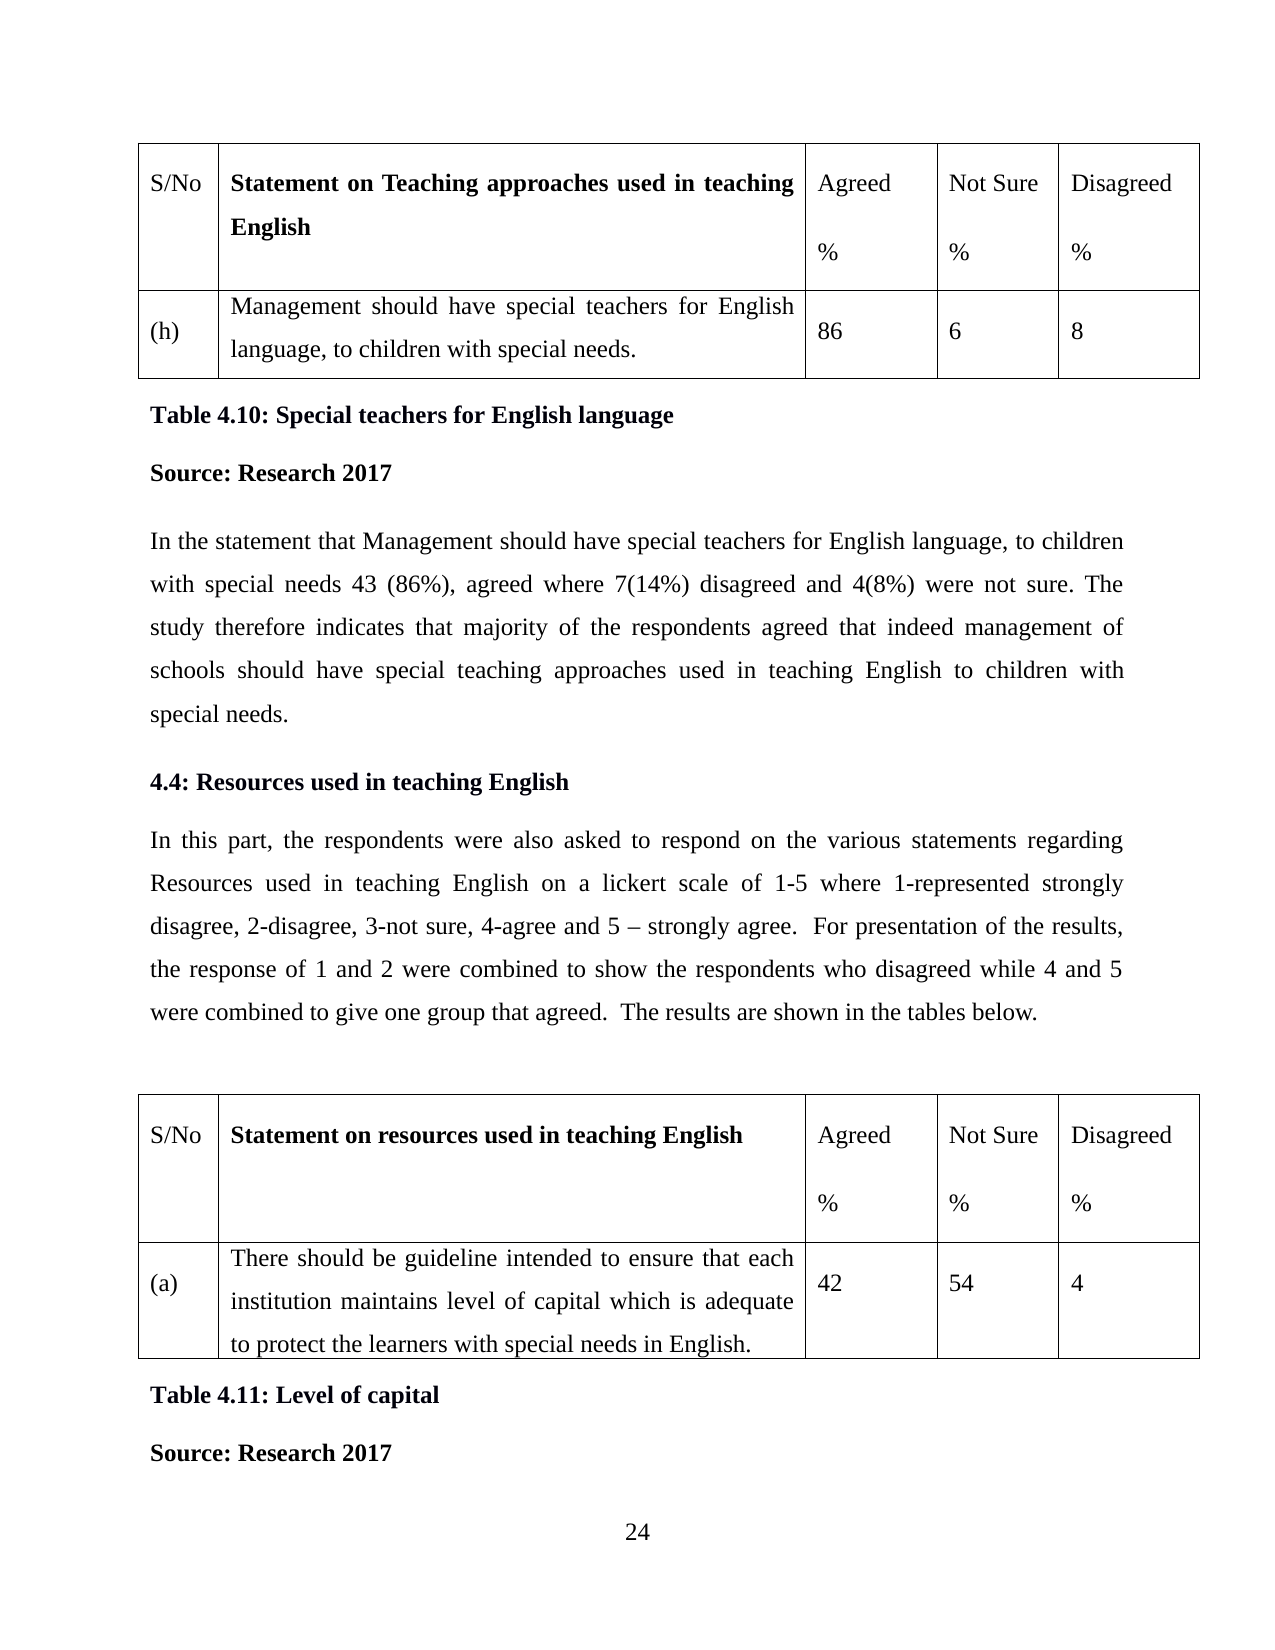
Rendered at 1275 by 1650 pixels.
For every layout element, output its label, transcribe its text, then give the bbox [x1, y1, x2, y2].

table_header Not Sure % [938, 1095, 1058, 1242]
table_header Statement on resources used in teaching English [219, 1095, 805, 1242]
table_cell There should be guideline intended to ensure that each institution maintains level of capital which is adequate to protect the learners with special needs in English. [219, 1243, 805, 1358]
table_header Not Sure % [938, 144, 1058, 290]
text Source: Research 2017 [150, 1438, 1125, 1467]
table_cell 8 [1059, 291, 1199, 378]
table_header S/No [139, 144, 218, 290]
table_cell 54 [938, 1243, 1058, 1358]
table_cell 86 [806, 291, 937, 378]
table_cell 42 [806, 1243, 937, 1358]
table_header Agreed % [806, 144, 937, 290]
table_cell (a) [139, 1243, 218, 1358]
text In this part, the respondents were also asked to respond on the various statements regarding Resources used in teaching English on a lickert scale of 1-5 where 1-represented strongly disagree, 2-disagree, 3-not sure, 4-agree and 5 – strongly agree. For presentation of the results, the response of 1 and 2 were combined to show the respondents who disagreed while 4 and 5 were combined to give one group that agreed. The results are shown in the tables below. [150, 825, 1125, 1026]
text In the statement that Management should have special teachers for English language, to children with special needs 43 (86%), agreed where 7(14%) disagreed and 4(8%) were not sure. The study therefore indicates that majority of the respondents agreed that indeed management of schools should have special teaching approaches used in teaching English to children with special needs. [150, 526, 1125, 727]
subtitle Table 4.10: Special teachers for English language [150, 400, 1125, 429]
table_cell (h) [139, 291, 218, 378]
table_header Disagreed % [1059, 1095, 1199, 1242]
table_cell 6 [938, 291, 1058, 378]
text Source: Research 2017 [150, 458, 1125, 487]
table_cell Management should have special teachers for English language, to children with special needs. [219, 291, 805, 378]
table_header Agreed % [806, 1095, 937, 1242]
table_header S/No [139, 1095, 218, 1242]
table_cell 4 [1059, 1243, 1199, 1358]
table_header Statement on Teaching approaches used in teaching English [219, 144, 805, 290]
subtitle Table 4.11: Level of capital [150, 1380, 1125, 1409]
subtitle 4.4: Resources used in teaching English [150, 767, 1125, 796]
table_header Disagreed % [1059, 144, 1199, 290]
